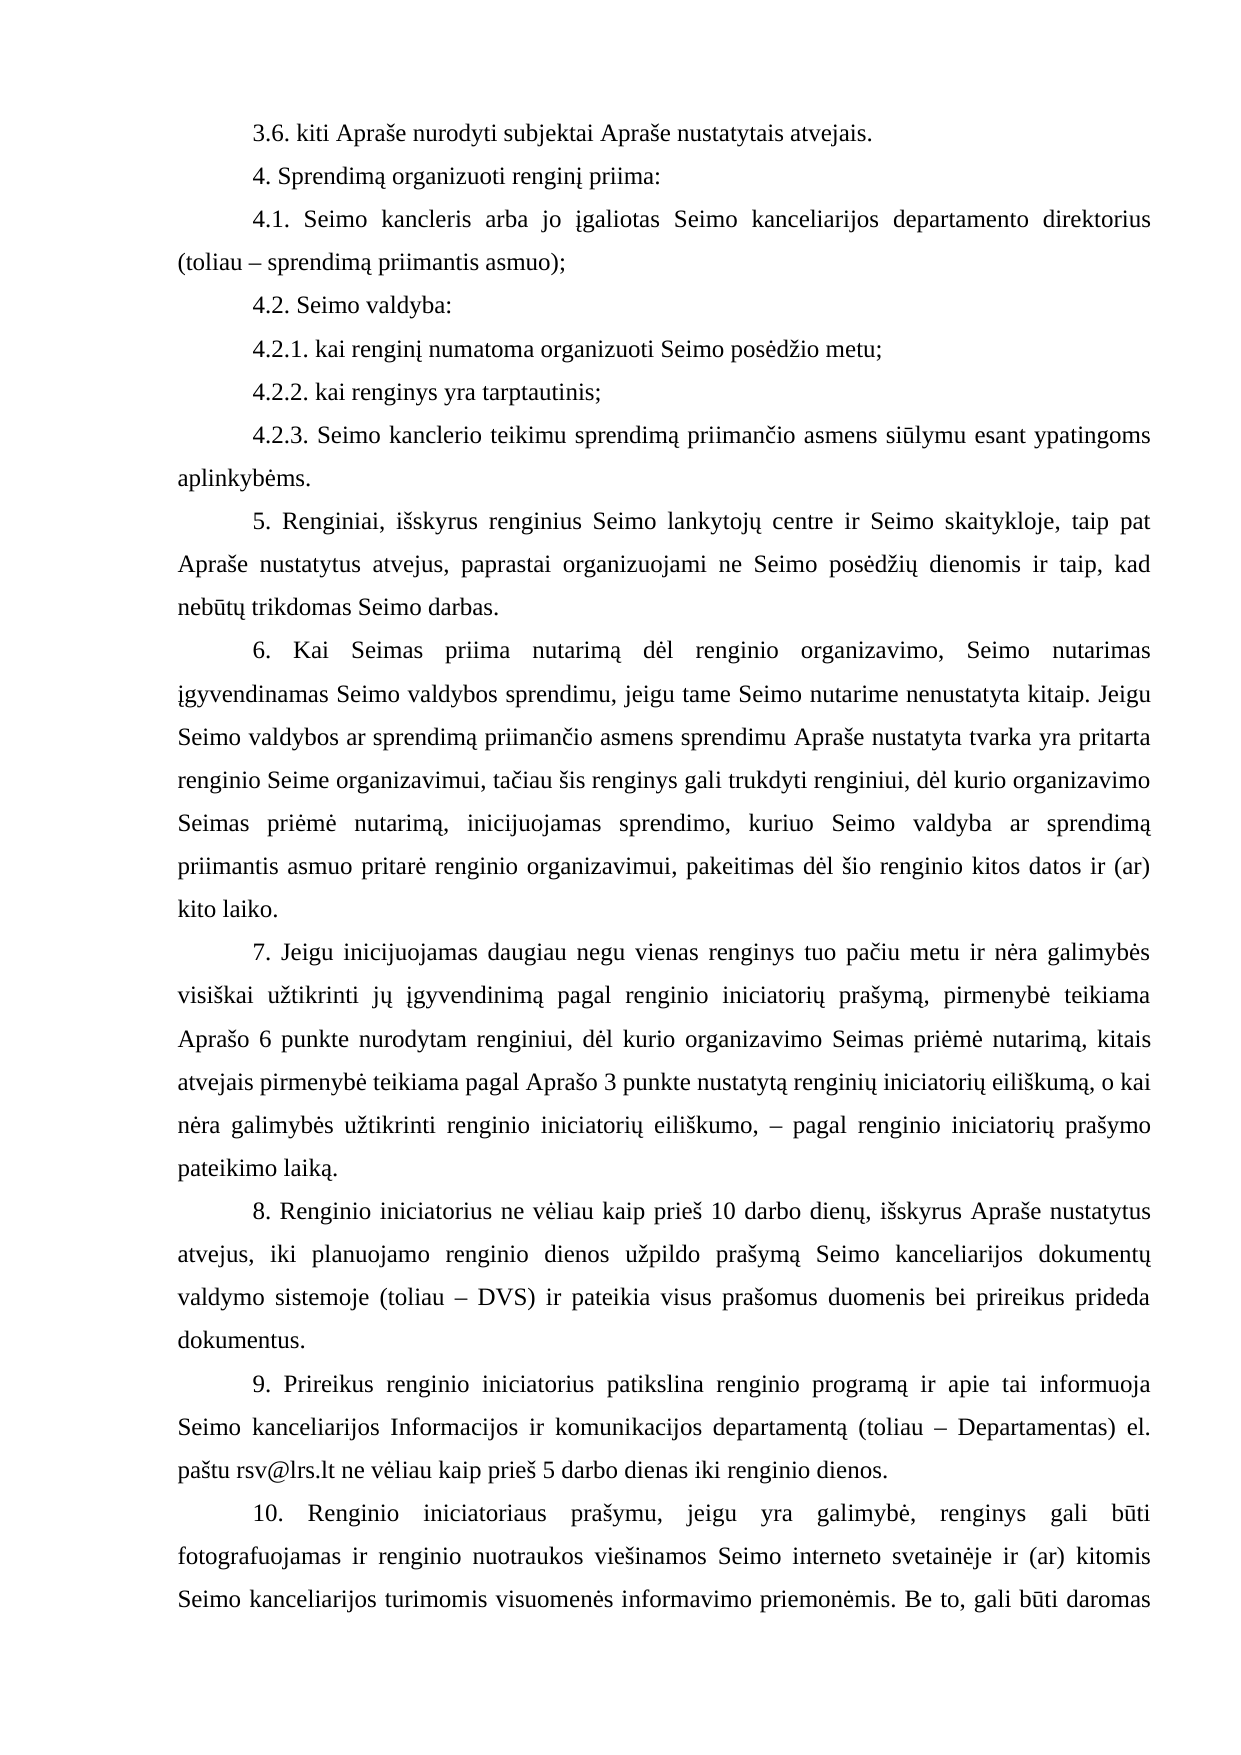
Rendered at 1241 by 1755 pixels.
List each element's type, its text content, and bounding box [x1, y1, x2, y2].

text 4.1. Seimo kancleris arba jo įgaliotas Seimo kanceliarijos departamento direktorius (toliau – sprendimą priimantis asmuo); [177, 204, 1152, 276]
text 10. Renginio iniciatoriaus prašymu, jeigu yra galimybė, renginys gali būti fotografuojamas ir renginio nuotraukos viešinamos Seimo interneto svetainėje ir (ar) kitomis Seimo kanceliarijos turimomis visuomenės informavimo priemonėmis. Be to, gali būti daromas [177, 1498, 1152, 1613]
text 4.2. Seimo valdyba: [177, 291, 1152, 319]
text 4. Sprendimą organizuoti renginį priima: [177, 161, 1152, 190]
text 8. Renginio iniciatorius ne vėliau kaip prieš 10 darbo dienų, išskyrus Apraše nustatytus atvejus, iki planuojamo renginio dienos užpildo prašymą Seimo kanceliarijos dokumentų valdymo sistemoje (toliau – DVS) ir pateikia visus prašomus duomenis bei prireikus prideda dokumentus. [177, 1196, 1152, 1354]
text 4.2.3. Seimo kanclerio teikimu sprendimą priimančio asmens siūlymu esant ypatingoms aplinkybėms. [177, 420, 1152, 492]
text 4.2.2. kai renginys yra tarptautinis; [177, 377, 1152, 406]
text 9. Prireikus renginio iniciatorius patikslina renginio programą ir apie tai informuoja Seimo kanceliarijos Informacijos ir komunikacijos departamentą (toliau – Departamentas) el. paštu rsv@lrs.lt ne vėliau kaip prieš 5 darbo dienas iki renginio dienos. [177, 1369, 1152, 1484]
text 6. Kai Seimas priima nutarimą dėl renginio organizavimo, Seimo nutarimas įgyvendinamas Seimo valdybos sprendimu, jeigu tame Seimo nutarime nenustatyta kitaip. Jeigu Seimo valdybos ar sprendimą priimančio asmens sprendimu Apraše nustatyta tvarka yra pritarta renginio Seime organizavimui, tačiau šis renginys gali trukdyti renginiui, dėl kurio organizavimo Seimas priėmė nutarimą, inicijuojamas sprendimo, kuriuo Seimo valdyba ar sprendimą priimantis asmuo pritarė renginio organizavimui, pakeitimas dėl šio renginio kitos datos ir (ar) kito laiko. [177, 636, 1152, 923]
text 5. Renginiai, išskyrus renginius Seimo lankytojų centre ir Seimo skaitykloje, taip pat Apraše nustatytus atvejus, paprastai organizuojami ne Seimo posėdžių dienomis ir taip, kad nebūtų trikdomas Seimo darbas. [177, 506, 1152, 621]
text 7. Jeigu inicijuojamas daugiau negu vienas renginys tuo pačiu metu ir nėra galimybės visiškai užtikrinti jų įgyvendinimą pagal renginio iniciatorių prašymą, pirmenybė teikiama Aprašo 6 punkte nurodytam renginiui, dėl kurio organizavimo Seimas priėmė nutarimą, kitais atvejais pirmenybė teikiama pagal Aprašo 3 punkte nustatytą renginių iniciatorių eiliškumą, o kai nėra galimybės užtikrinti renginio iniciatorių eiliškumo, – pagal renginio iniciatorių prašymo pateikimo laiką. [177, 937, 1152, 1182]
text 3.6. kiti Apraše nurodyti subjektai Apraše nustatytais atvejais. [177, 118, 1152, 147]
text 4.2.1. kai renginį numatoma organizuoti Seimo posėdžio metu; [177, 334, 1152, 362]
